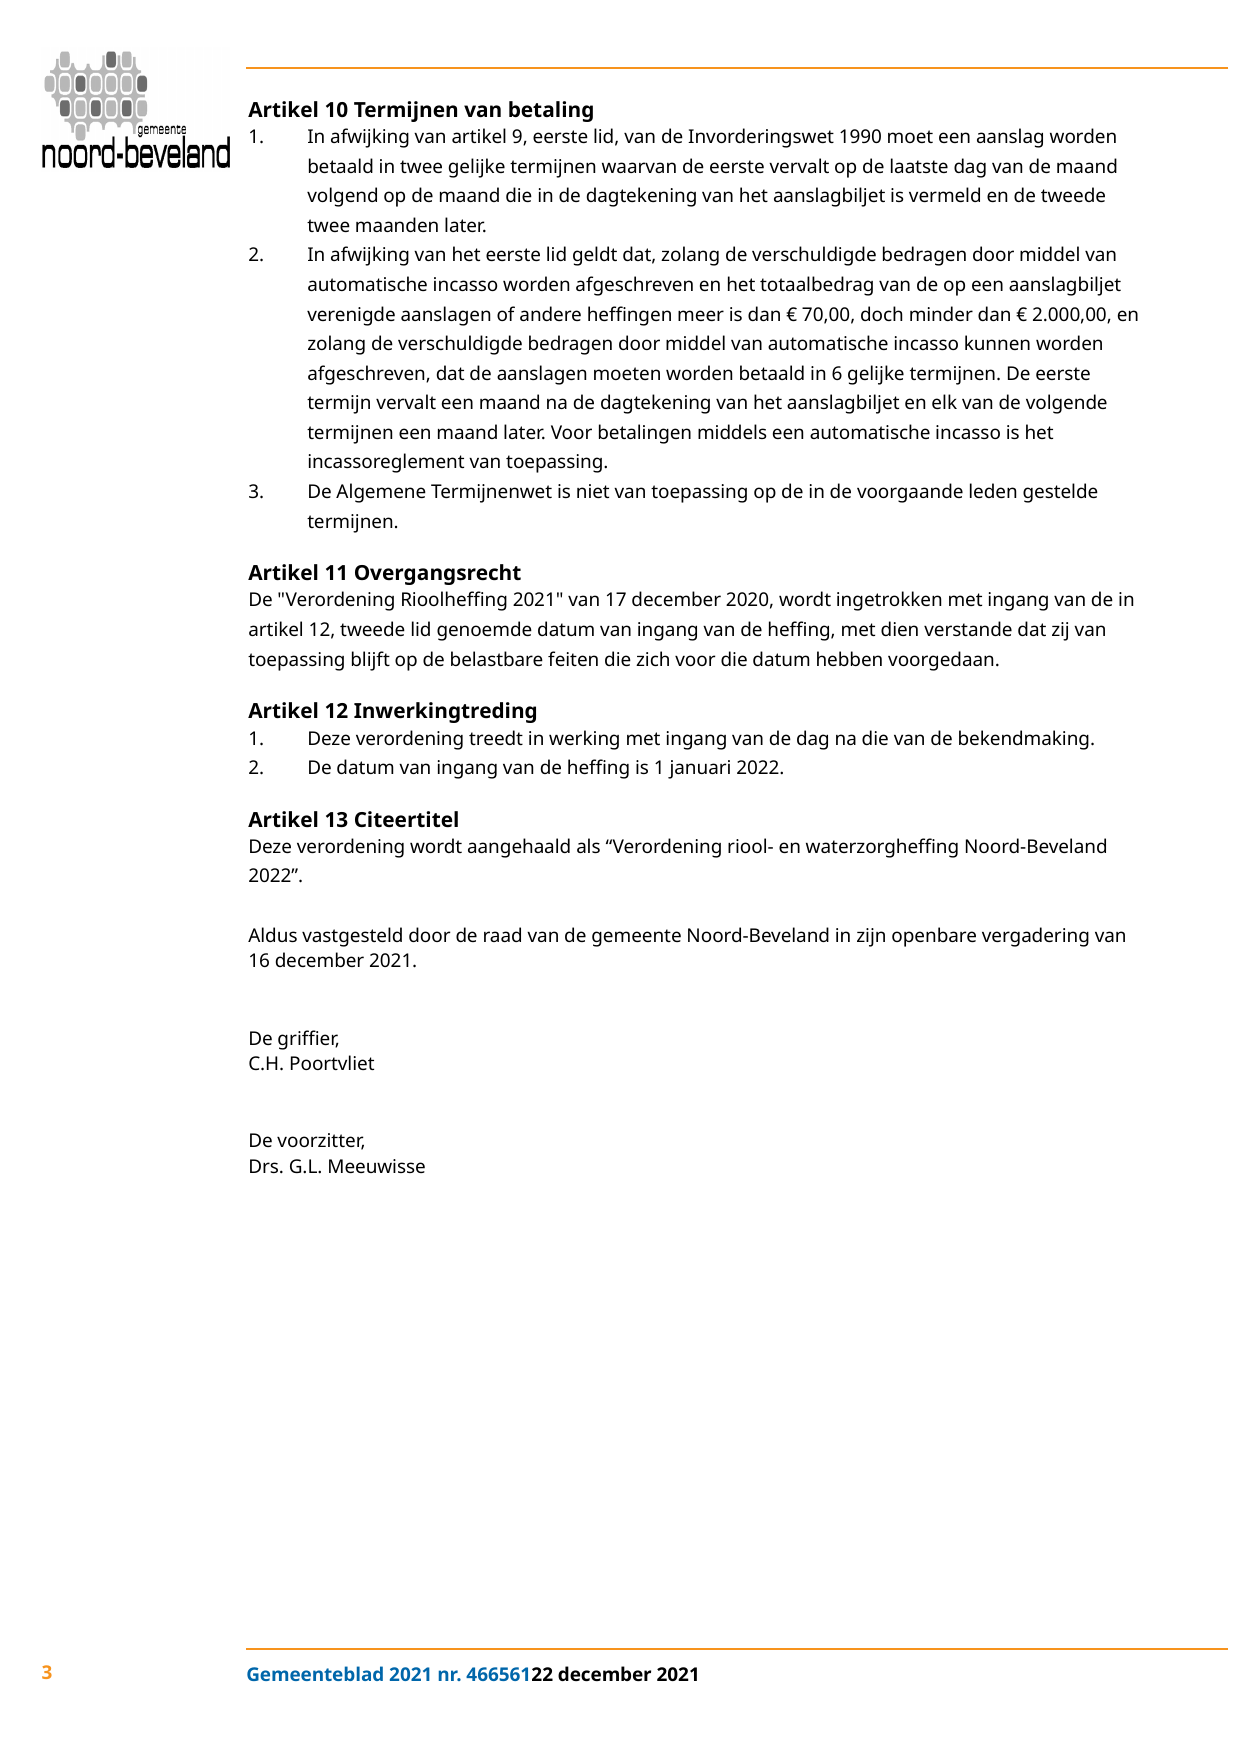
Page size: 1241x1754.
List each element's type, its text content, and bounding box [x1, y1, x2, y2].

list De datum van ingang van de heffing is 1 januari 2022. [248, 754, 1152, 780]
list In afwijking van het eerste lid geldt dat, zolang de verschuldigde bedragen door middel van automatische incasso worden afgeschreven en het totaalbedrag van de op een aanslagbiljet verenigde aanslagen of andere heffingen meer is dan € 70,00, doch minder dan € 2.000,00, en zolang de verschuldigde bedragen door middel van automatische incasso kunnen worden afgeschreven, dat de aanslagen moeten worden betaald in 6 gelijke termijnen. De eerste termijn vervalt een maand na de dagtekening van het aanslagbiljet en elk van de volgende termijnen een maand later. Voor betalingen middels een automatische incasso is het incassoreglement van toepassing. [248, 242, 1152, 474]
text Drs. G.L. Meeuwisse [248, 1153, 1152, 1179]
text C.H. Poortvliet [248, 1051, 1152, 1076]
text Artikel 11 Overgangsrecht [248, 558, 1152, 587]
text Deze verordening wordt aangehaald als “Verordening riool- en waterzorgheffing Noord-Beveland 2022”. [248, 833, 1152, 888]
text De voorzitter, [248, 1128, 1152, 1153]
picture [41, 47, 231, 172]
list Deze verordening treedt in werking met ingang van de dag na die van de bekendmaking. [248, 725, 1152, 750]
text De "Verordening Rioolheffing 2021" van 17 december 2020, wordt ingetrokken met ingang van de in artikel 12, tweede lid genoemde datum van ingang van de heffing, met dien verstande dat zij van toepassing blijft op de belastbare feiten die zich voor die datum hebben voorgedaan. [248, 587, 1152, 672]
text Artikel 12 Inwerkingtreding [248, 696, 1152, 725]
text Aldus vastgesteld door de raad van de gemeente Noord-Beveland in zijn openbare vergadering van 16 december 2021. [248, 922, 1152, 973]
list In afwijking van artikel 9, eerste lid, van de Invorderingswet 1990 moet een aanslag worden betaald in twee gelijke termijnen waarvan de eerste vervalt op de laatste dag van de maand volgend op de maand die in de dagtekening van het aanslagbiljet is vermeld en de tweede twee maanden later. [248, 123, 1152, 238]
text Artikel 13 Citeertitel [248, 805, 1152, 833]
text De griffier, [248, 1025, 1152, 1051]
text Artikel 10 Termijnen van betaling [248, 95, 1152, 123]
list De Algemene Termijnenwet is niet van toepassing op de in de voorgaande leden gestelde termijnen. [248, 478, 1152, 533]
